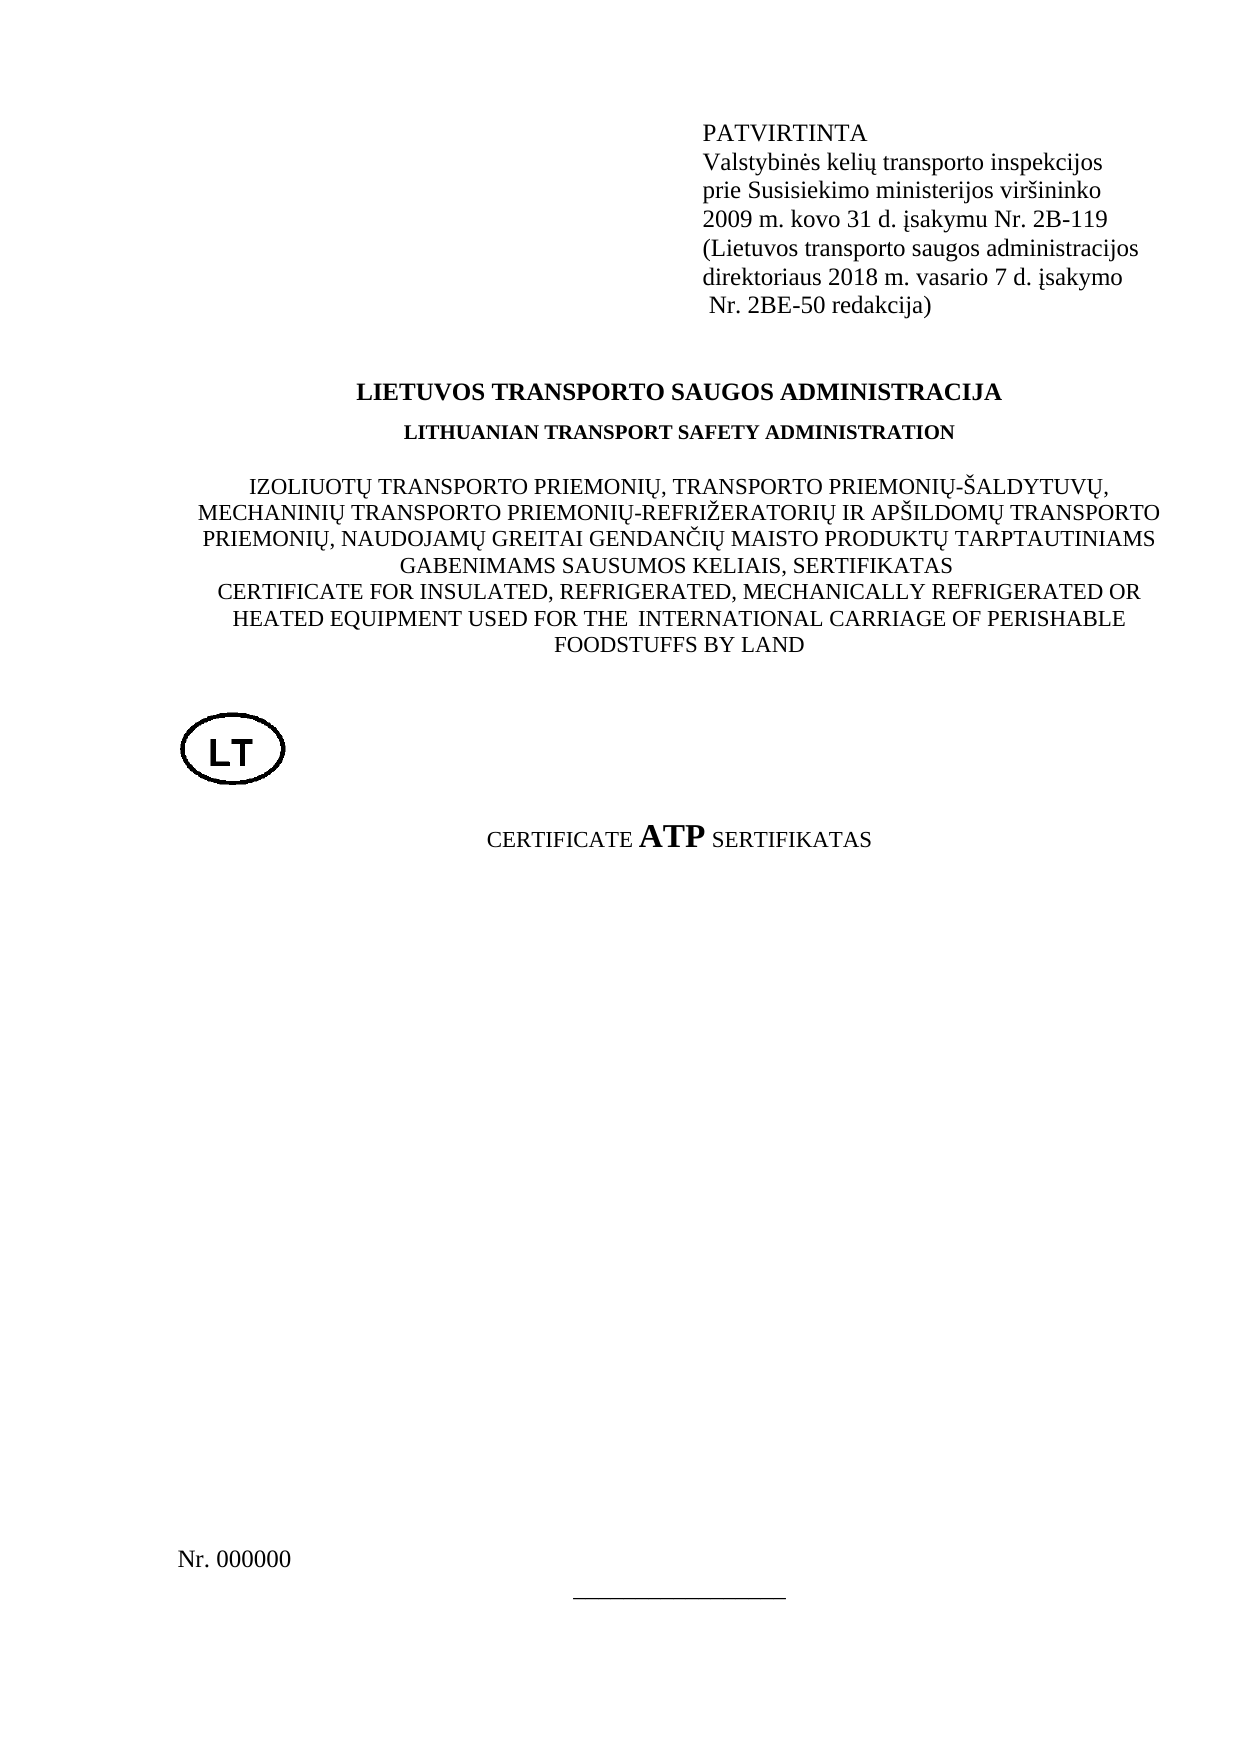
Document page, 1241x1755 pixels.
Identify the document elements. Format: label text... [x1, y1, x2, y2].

text Nr. 000000 [177, 1544, 1181, 1573]
text CERTIFICATE ATP SERTIFIKATAS [177, 816, 1181, 854]
text direktoriaus 2018 m. vasario 7 d. įsakymo [649, 262, 1181, 291]
text PATVIRTINTA [627, 118, 1181, 147]
text IZOLIUOTŲ TRANSPORTO PRIEMONIŲ, TRANSPORTO PRIEMONIŲ-ŠALDYTUVŲ, MECHANINIŲ TRANSPORTO PRIEMONIŲ-REFRIŽERATORIŲ IR APŠILDOMŲ TRANSPORTO PRIEMONIŲ, NAUDOJAMŲ GREITAI GENDANČIŲ MAISTO PRODUKTŲ TARPTAUTINIAMS GABENIMAMS SAUSUMOS KELIAIS, SERTIFIKATAS [177, 473, 1181, 578]
text LIETUVOS TRANSPORTO SAUGOS ADMINISTRACIJA [177, 377, 1181, 406]
text (Lietuvos transporto saugos administracijos [649, 233, 1181, 262]
text CERTIFICATE FOR INSULATED, REFRIGERATED, MECHANICALLY REFRIGERATED OR HEATED EQUIPMENT USED FOR THE INTERNATIONAL CARRIAGE OF PERISHABLE FOODSTUFFS BY LAND [177, 578, 1181, 657]
text prie Susisiekimo ministerijos viršininko [627, 176, 1181, 204]
text Nr. 2BE-50 redakcija) [177, 291, 1181, 319]
text 2009 m. kovo 31 d. įsakymu Nr. 2B-119 [627, 204, 1181, 233]
text LITHUANIAN TRANSPORT SAFETY ADMINISTRATION [177, 420, 1181, 444]
text _________________ [177, 1573, 1181, 1602]
text (LT ženklas) [177, 686, 1181, 787]
text Valstybinės kelių transporto inspekcijos [627, 147, 1181, 176]
